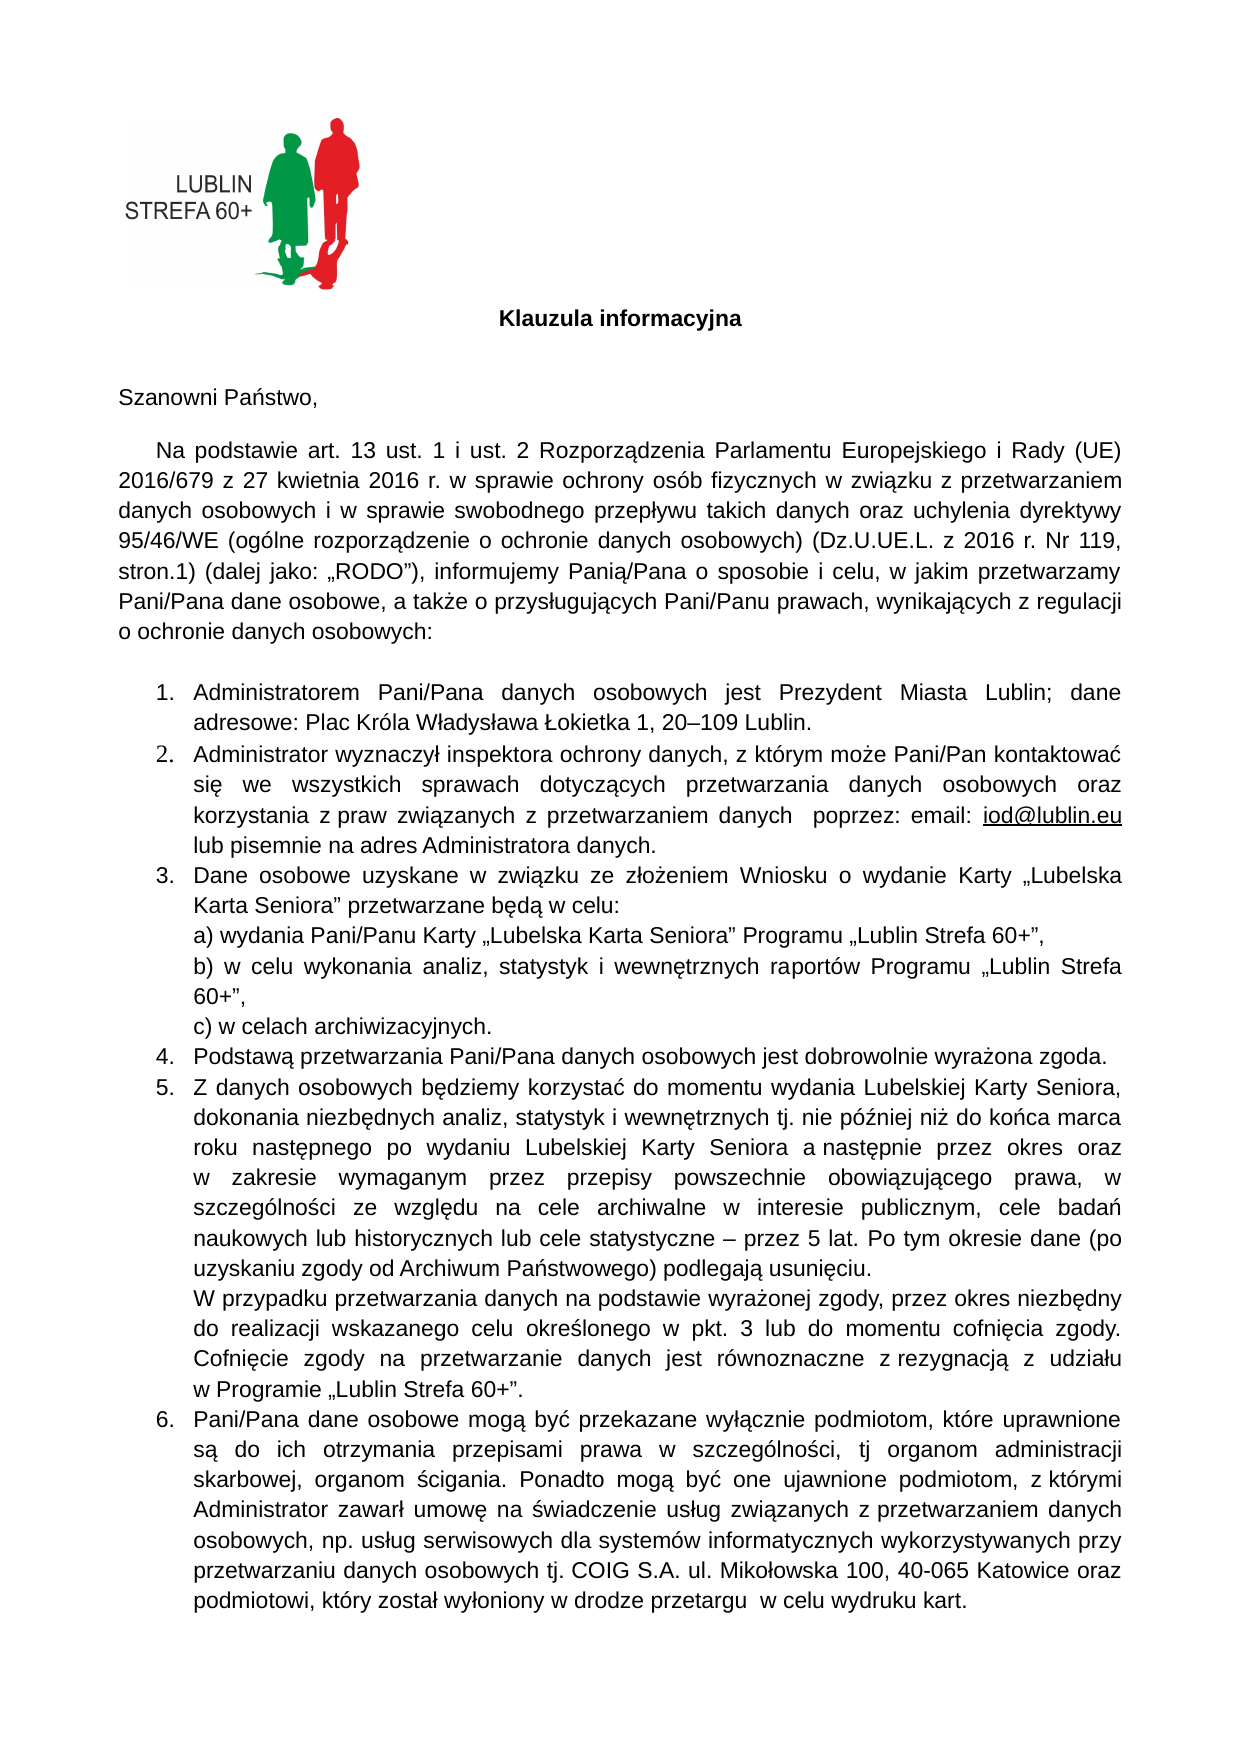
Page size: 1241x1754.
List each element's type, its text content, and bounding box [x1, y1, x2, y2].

list Pani/Pana dane osobowe mogą być przekazane wyłącznie podmiotom, które uprawnione są do ich otrzymania przepisami prawa w szczególności, tj organom administracji skarbowej, organom ścigania. Ponadto mogą być one ujawnione podmiotom, z którymi Administrator zawarł umowę na świadczenie usług związanych z przetwarzaniem danych osobowych, np. usług serwisowych dla systemów informatycznych wykorzystywanych przy przetwarzaniu danych osobowych tj. COIG S.A. ul. Mikołowska 100, 40-065 Katowice oraz podmiotowi, który został wyłoniony w drodze przetargu w celu wydruku kart. [156, 1406, 1122, 1613]
text Na podstawie art. 13 ust. 1 i ust. 2 Rozporządzenia Parlamentu Europejskiego i Rady (UE) 2016/679 z 27 kwietnia 2016 r. w sprawie ochrony osób fizycznych w związku z przetwarzaniem danych osobowych i w sprawie swobodnego przepływu takich danych oraz uchylenia dyrektywy 95/46/WE (ogólne rozporządzenie o ochronie danych osobowych) (Dz.U.UE.L. z 2016 r. Nr 119, stron.1) (dalej jako: „RODO”), informujemy Panią/Pana o sposobie i celu, w jakim przetwarzamy Pani/Pana dane osobowe, a także o przysługujących Pani/Panu prawach, wynikających z regulacji o ochronie danych osobowych: [118, 437, 1122, 644]
list b) w celu wykonania analiz, statystyk i wewnętrznych raportów Programu „Lublin Strefa 60+”, [156, 953, 1122, 1009]
list Administratorem Pani/Pana danych osobowych jest Prezydent Miasta Lublin; dane adresowe: Plac Króla Władysława Łokietka 1, 20–109 Lublin. [156, 678, 1122, 735]
list Podstawą przetwarzania Pani/Pana danych osobowych jest dobrowolnie wyrażona zgoda. [156, 1043, 1122, 1070]
text Szanowni Państwo, [118, 384, 1122, 410]
list W przypadku przetwarzania danych na podstawie wyrażonej zgody, przez okres niezbędny do realizacji wskazanego celu określonego w pkt. 3 lub do momentu cofnięcia zgody. Cofnięcie zgody na przetwarzanie danych jest równoznaczne z rezygnacją z udziału w Programie „Lublin Strefa 60+”. [156, 1285, 1122, 1402]
text Klauzula informacyjna [118, 305, 1122, 331]
list c) w celach archiwizacyjnych. [156, 1013, 1122, 1039]
list Dane osobowe uzyskane w związku ze złożeniem Wniosku o wydanie Karty „Lubelska Karta Seniora” przetwarzane będą w celu: [156, 862, 1122, 919]
list Administrator wyznaczył inspektora ochrony danych, z którym może Pani/Pan kontaktować się we wszystkich sprawach dotyczących przetwarzania danych osobowych oraz korzystania z praw związanych z przetwarzaniem danych poprzez: email: iod@lublin.eu lub pisemnie na adres Administratora danych. [156, 739, 1122, 858]
list a) wydania Pani/Panu Karty „Lubelska Karta Seniora” Programu „Lublin Strefa 60+”, [156, 922, 1122, 949]
list Z danych osobowych będziemy korzystać do momentu wydania Lubelskiej Karty Seniora, dokonania niezbędnych analiz, statystyk i wewnętrznych tj. nie później niż do końca marca roku następnego po wydaniu Lubelskiej Karty Seniora a następnie przez okres oraz w zakresie wymaganym przez przepisy powszechnie obowiązującego prawa, w szczególności ze względu na cele archiwalne w interesie publicznym, cele badań naukowych lub historycznych lub cele statystyczne – przez 5 lat. Po tym okresie dane (po uzyskaniu zgody od Archiwum Państwowego) podlegają usunięciu. [156, 1073, 1122, 1281]
picture [125, 118, 363, 290]
